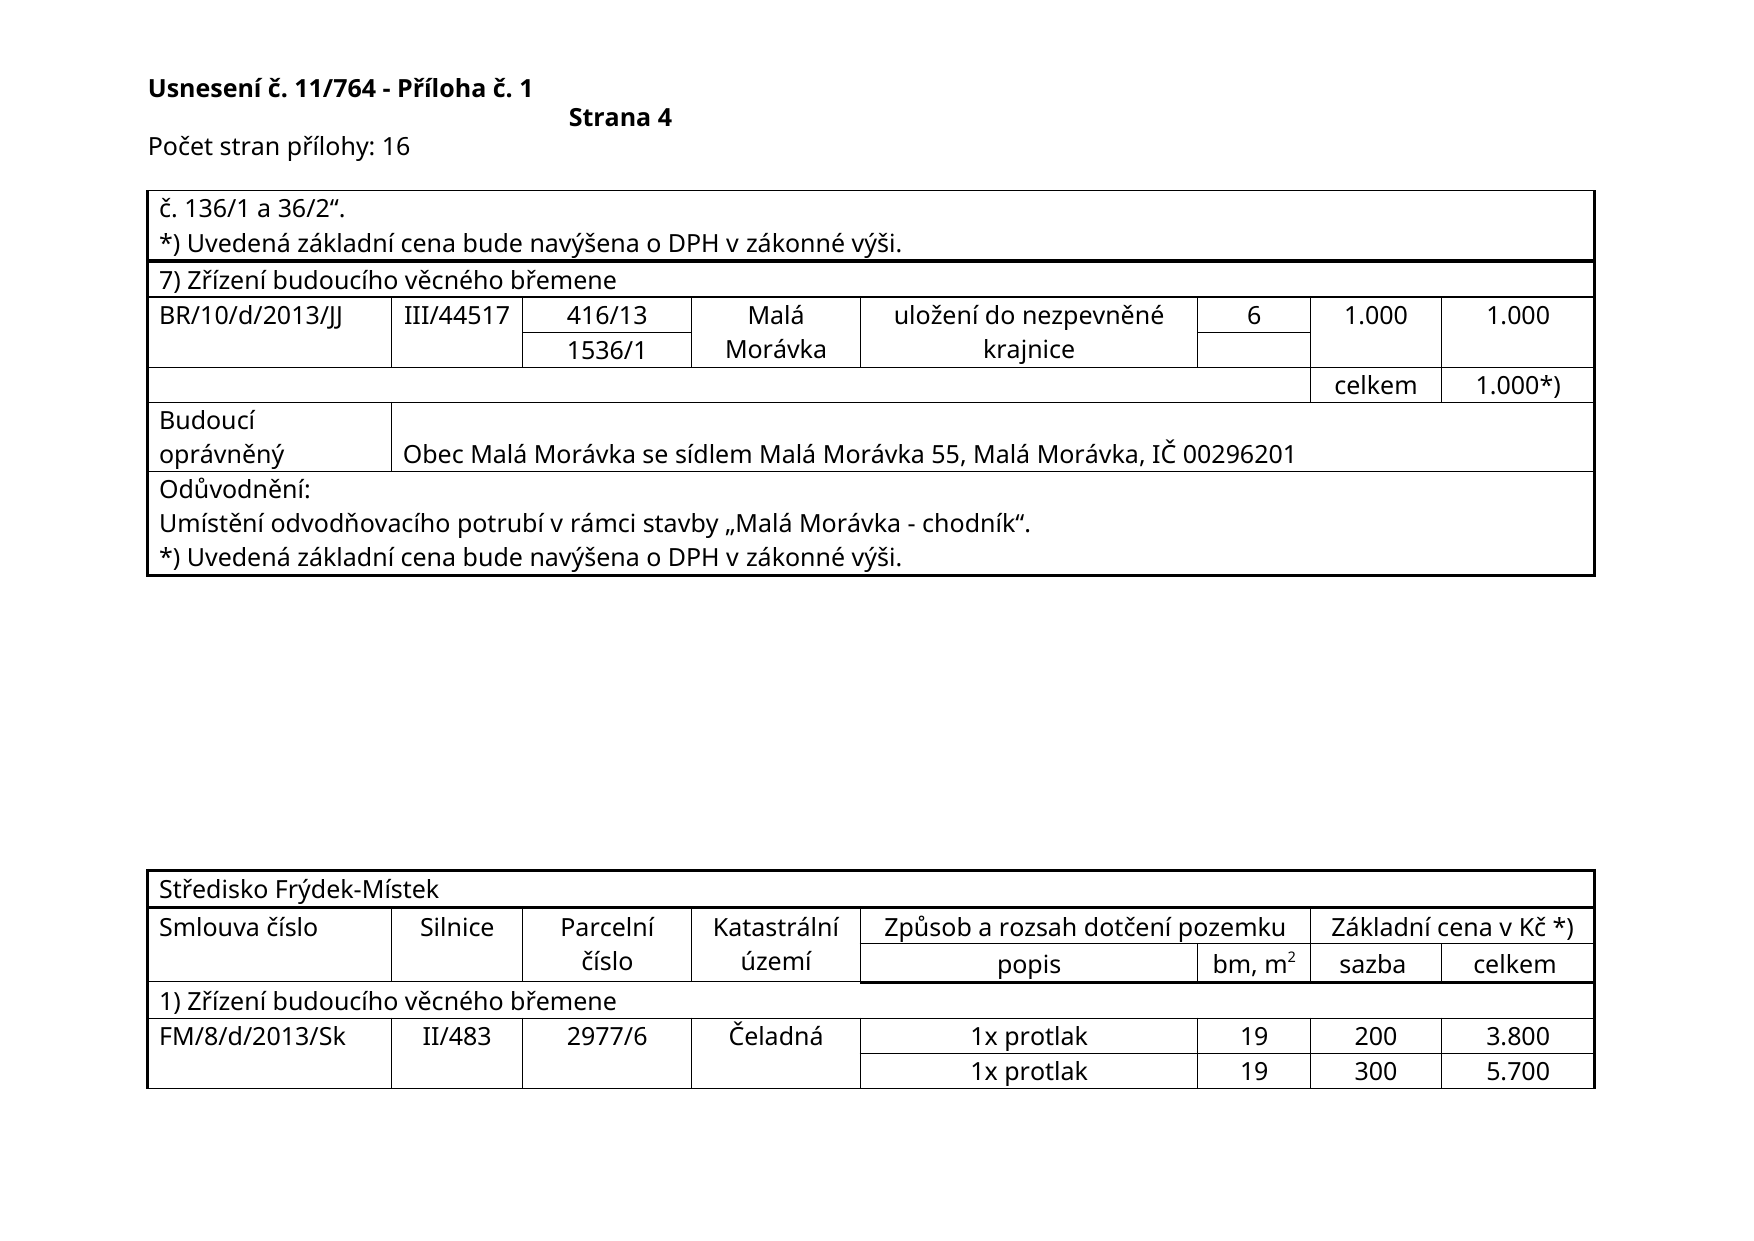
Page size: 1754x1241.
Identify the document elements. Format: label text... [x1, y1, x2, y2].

table_cell uložení do nezpevněné krajnice [861, 298, 1197, 367]
table_cell Katastrální území [692, 909, 860, 981]
table_cell 300 [1311, 1054, 1441, 1088]
table_cell 5.700 [1442, 1054, 1593, 1088]
table_cell Parcelní číslo [523, 909, 691, 981]
table_cell č. 136/1 a 36/2“. *) Uvedená základní cena bude navýšena o DPH v zákonné výši. [149, 191, 1593, 259]
table_header Středisko Frýdek-Místek [149, 872, 1593, 906]
table_cell 19 [1198, 1019, 1310, 1053]
table_cell Základní cena v Kč *) [1311, 909, 1593, 943]
table_cell 1x protlak [861, 1054, 1197, 1088]
table_cell [149, 368, 1310, 402]
table_cell 1.000 [1311, 298, 1441, 367]
table_cell Obec Malá Morávka se sídlem Malá Morávka 55, Malá Morávka, IČ 00296201 [392, 403, 1593, 471]
table_cell III/44517 [392, 298, 522, 367]
table_cell II/483 [392, 1019, 522, 1088]
table_cell popis [861, 944, 1197, 981]
table_cell 1x protlak [861, 1019, 1197, 1053]
table_cell Budoucí oprávněný [149, 403, 391, 471]
table_cell celkem [1311, 368, 1441, 402]
table_cell Malá Morávka [692, 298, 860, 367]
table_cell 3.800 [1442, 1019, 1593, 1053]
table_cell 7) Zřízení budoucího věcného břemene [149, 263, 1593, 296]
table_cell Čeladná [692, 1019, 860, 1088]
table_cell 19 [1198, 1054, 1310, 1088]
table_cell bm, m2 [1198, 944, 1310, 981]
table_cell sazba [1311, 944, 1441, 981]
table_cell 200 [1311, 1019, 1441, 1053]
table_cell FM/8/d/2013/Sk [149, 1019, 391, 1088]
table_cell Silnice [392, 909, 522, 981]
table_cell 2977/6 [523, 1019, 691, 1088]
table_cell [1198, 333, 1310, 367]
table_cell 1.000 [1442, 298, 1593, 367]
table_cell BR/10/d/2013/JJ [149, 298, 391, 367]
table_cell celkem [1442, 944, 1593, 981]
table_cell 1) Zřízení budoucího věcného břemene [149, 982, 1593, 1018]
table_cell 416/13 [523, 298, 691, 332]
table_cell 1536/1 [523, 333, 691, 367]
table_cell 6 [1198, 298, 1310, 332]
table_cell 1.000*) [1442, 368, 1593, 402]
table_cell Způsob a rozsah dotčení pozemku [861, 909, 1310, 943]
table_cell Smlouva číslo [149, 909, 391, 981]
table_cell Odůvodnění: Umístění odvodňovacího potrubí v rámci stavby „Malá Morávka - chodník“. *) Uvedená základní cena bude navýšena o DPH v zákonné výši. [149, 472, 1593, 574]
